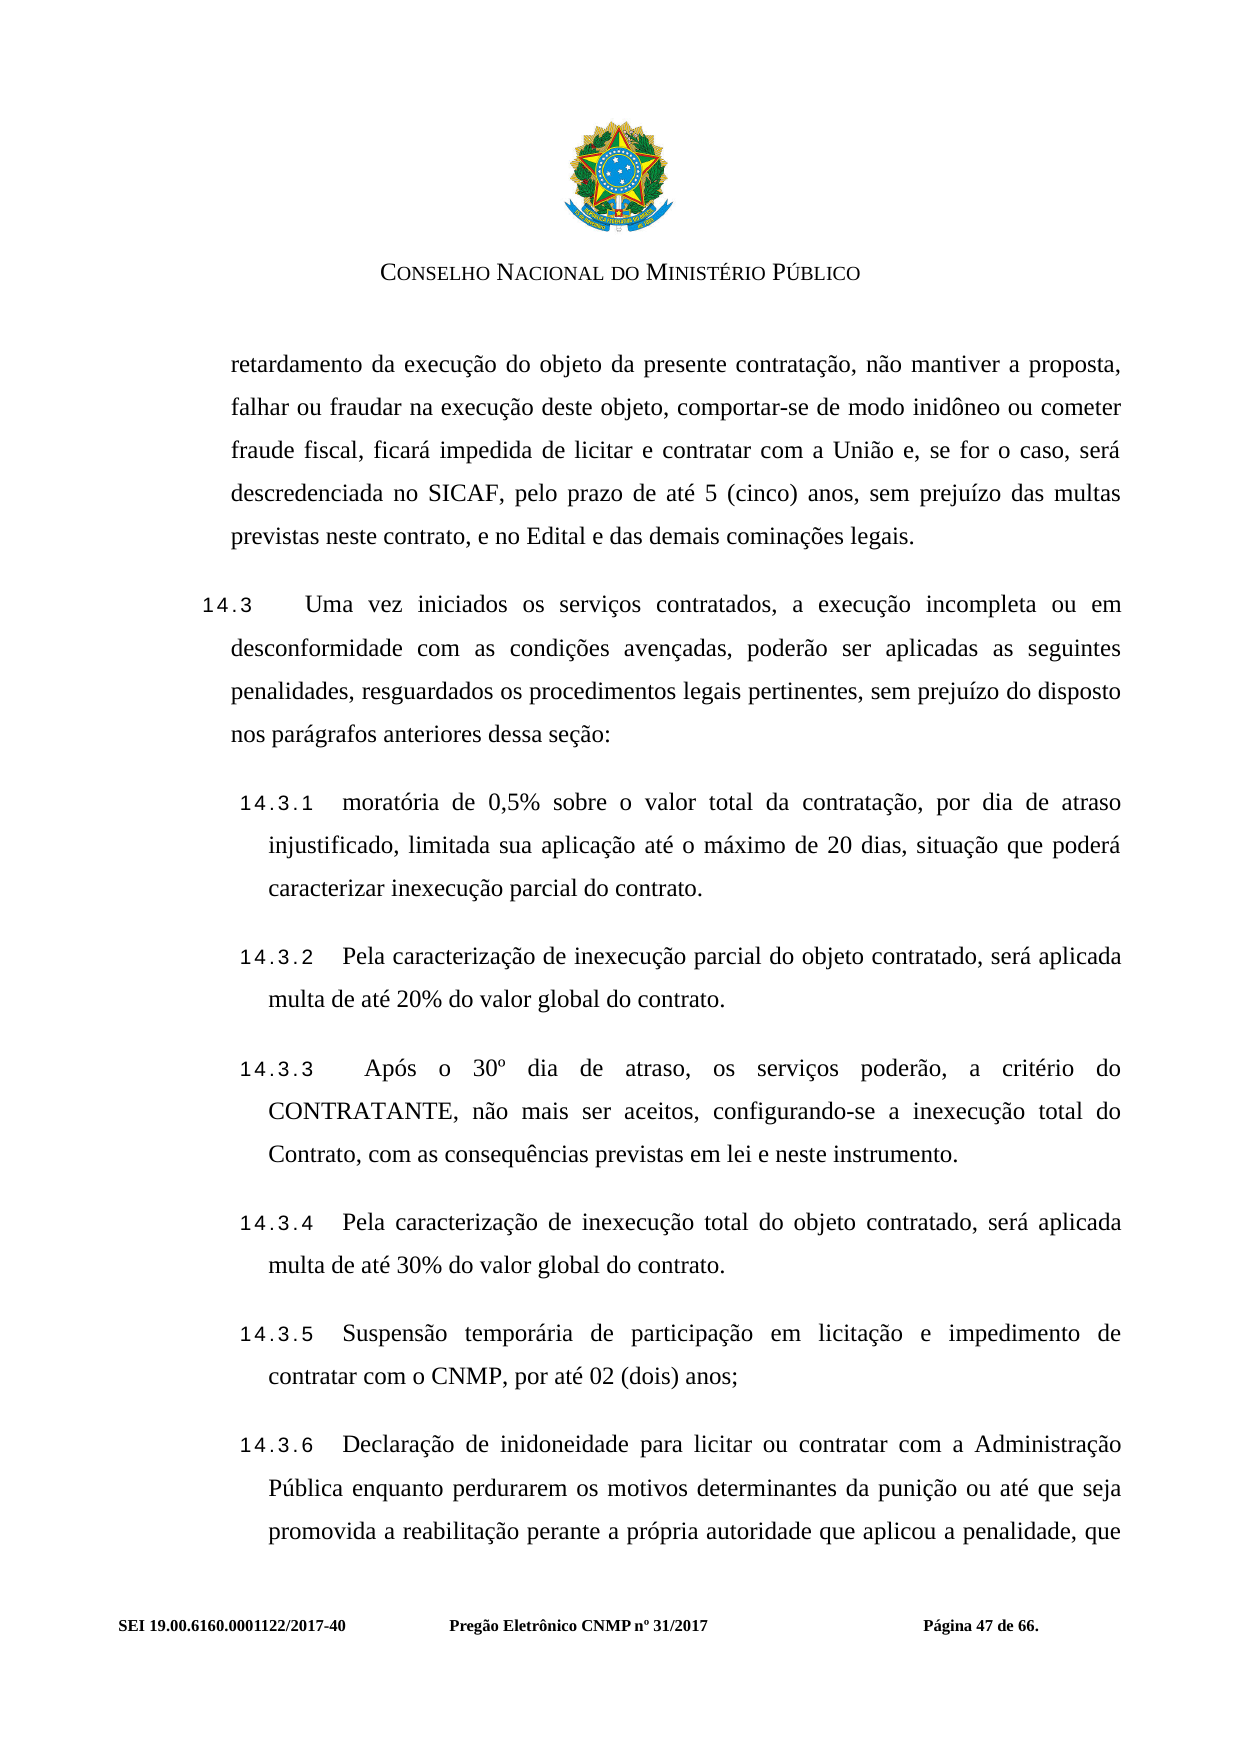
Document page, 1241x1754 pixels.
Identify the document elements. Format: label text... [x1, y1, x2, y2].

list Pela caracterização de inexecução parcial do objeto contratado, será aplicada multa de até 20% do valor global do contrato. [231, 941, 1122, 1013]
list Declaração de inidoneidade para licitar ou contratar com a Administração Pública enquanto perdurarem os motivos determinantes da punição ou até que seja promovida a reabilitação perante a própria autoridade que aplicou a penalidade, que [231, 1429, 1122, 1544]
list Pela caracterização de inexecução total do objeto contratado, será aplicada multa de até 30% do valor global do contrato. [231, 1207, 1122, 1279]
list Uma vez iniciados os serviços contratados, a execução incompleta ou em desconformidade com as condições avençadas, poderão ser aplicadas as seguintes penalidades, resguardados os procedimentos legais pertinentes, sem prejuízo do disposto nos parágrafos anteriores dessa seção: [193, 589, 1122, 748]
list moratória de 0,5% sobre o valor total da contratação, por dia de atraso injustificado, limitada sua aplicação até o máximo de 20 dias, situação que poderá caracterizar inexecução parcial do contrato. [231, 787, 1122, 902]
list retardamento da execução do objeto da presente contratação, não mantiver a proposta, falhar ou fraudar na execução deste objeto, comportar-se de modo inidôneo ou cometer fraude fiscal, ficará impedida de licitar e contratar com a União e, se for o caso, será descredenciada no SICAF, pelo prazo de até 5 (cinco) anos, sem prejuízo das multas previstas neste contrato, e no Edital e das demais cominações legais. [193, 349, 1122, 550]
list Suspensão temporária de participação em licitação e impedimento de contratar com o CNMP, por até 02 (dois) anos; [231, 1318, 1122, 1390]
list Após o 30º dia de atraso, os serviços poderão, a critério do CONTRATANTE, não mais ser aceitos, configurando-se a inexecução total do Contrato, com as consequências previstas em lei e neste instrumento. [231, 1053, 1122, 1168]
